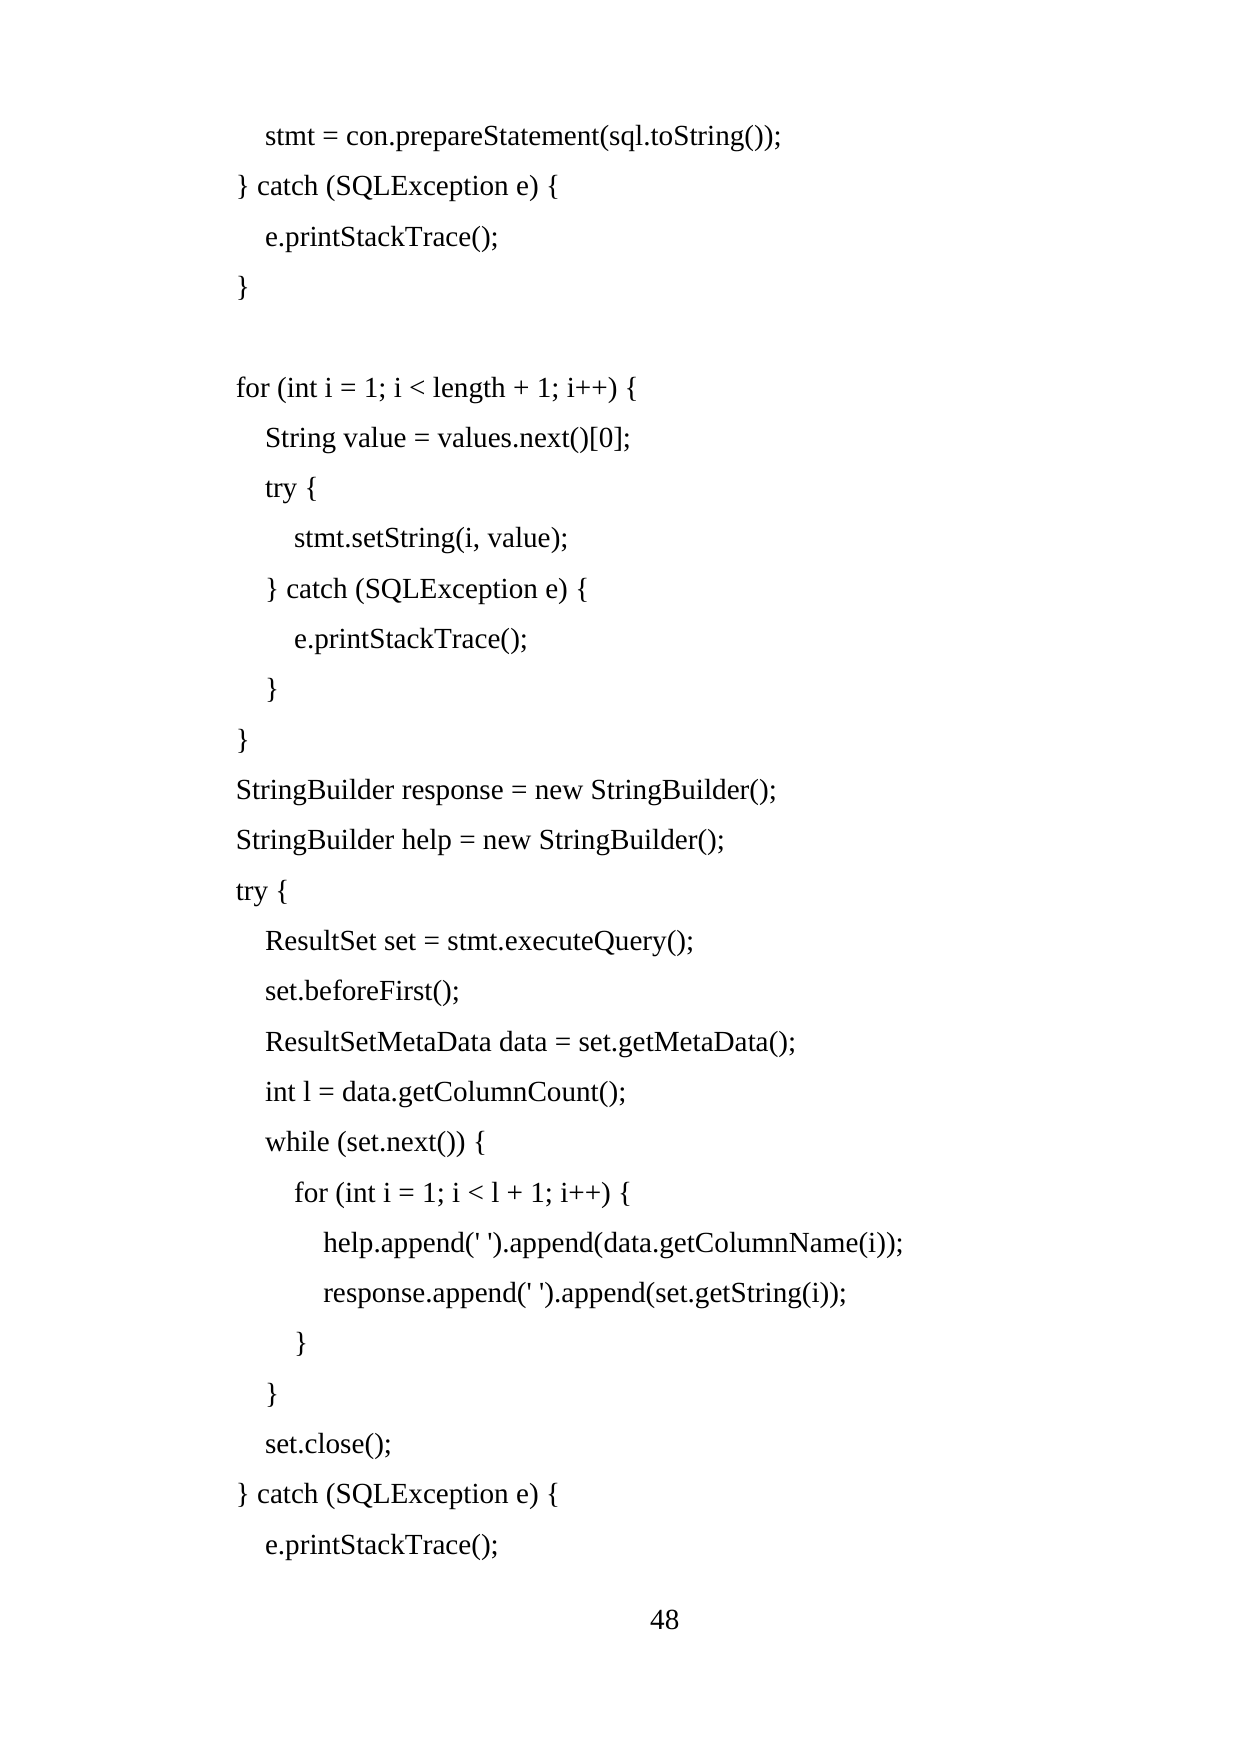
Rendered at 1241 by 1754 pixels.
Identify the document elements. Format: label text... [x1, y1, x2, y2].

text ResultSet set = stmt.executeQuery(); [177, 923, 1152, 957]
text for (int i = 1; i < l + 1; i++) { [177, 1175, 1152, 1208]
text } catch (SQLException e) { [177, 1477, 1152, 1510]
text e.printStackTrace(); [177, 621, 1152, 655]
text stmt.setString(i, value); [177, 521, 1152, 554]
text ResultSetMetaData data = set.getMetaData(); [177, 1024, 1152, 1057]
text } catch (SQLException e) { [177, 571, 1152, 604]
text int l = data.getColumnCount(); [177, 1074, 1152, 1108]
text String value = values.next()[0]; [177, 420, 1152, 453]
text e.printStackTrace(); [177, 219, 1152, 252]
text } catch (SQLException e) { [177, 168, 1152, 202]
text try { [177, 470, 1152, 504]
text for (int i = 1; i < length + 1; i++) { [177, 370, 1152, 403]
text set.beforeFirst(); [177, 973, 1152, 1007]
text } [177, 722, 1152, 755]
text response.append(' ').append(set.getString(i)); [177, 1275, 1152, 1309]
text } [177, 1376, 1152, 1409]
text } [177, 269, 1152, 303]
text } [177, 672, 1152, 705]
text stmt = con.prepareStatement(sql.toString()); [177, 118, 1152, 152]
text while (set.next()) { [177, 1124, 1152, 1158]
text try { [177, 873, 1152, 906]
text StringBuilder response = new StringBuilder(); [177, 772, 1152, 806]
text set.close(); [177, 1426, 1152, 1460]
text StringBuilder help = new StringBuilder(); [177, 822, 1152, 856]
text e.printStackTrace(); [177, 1527, 1152, 1560]
text } [177, 1326, 1152, 1359]
text help.append(' ').append(data.getColumnName(i)); [177, 1225, 1152, 1258]
